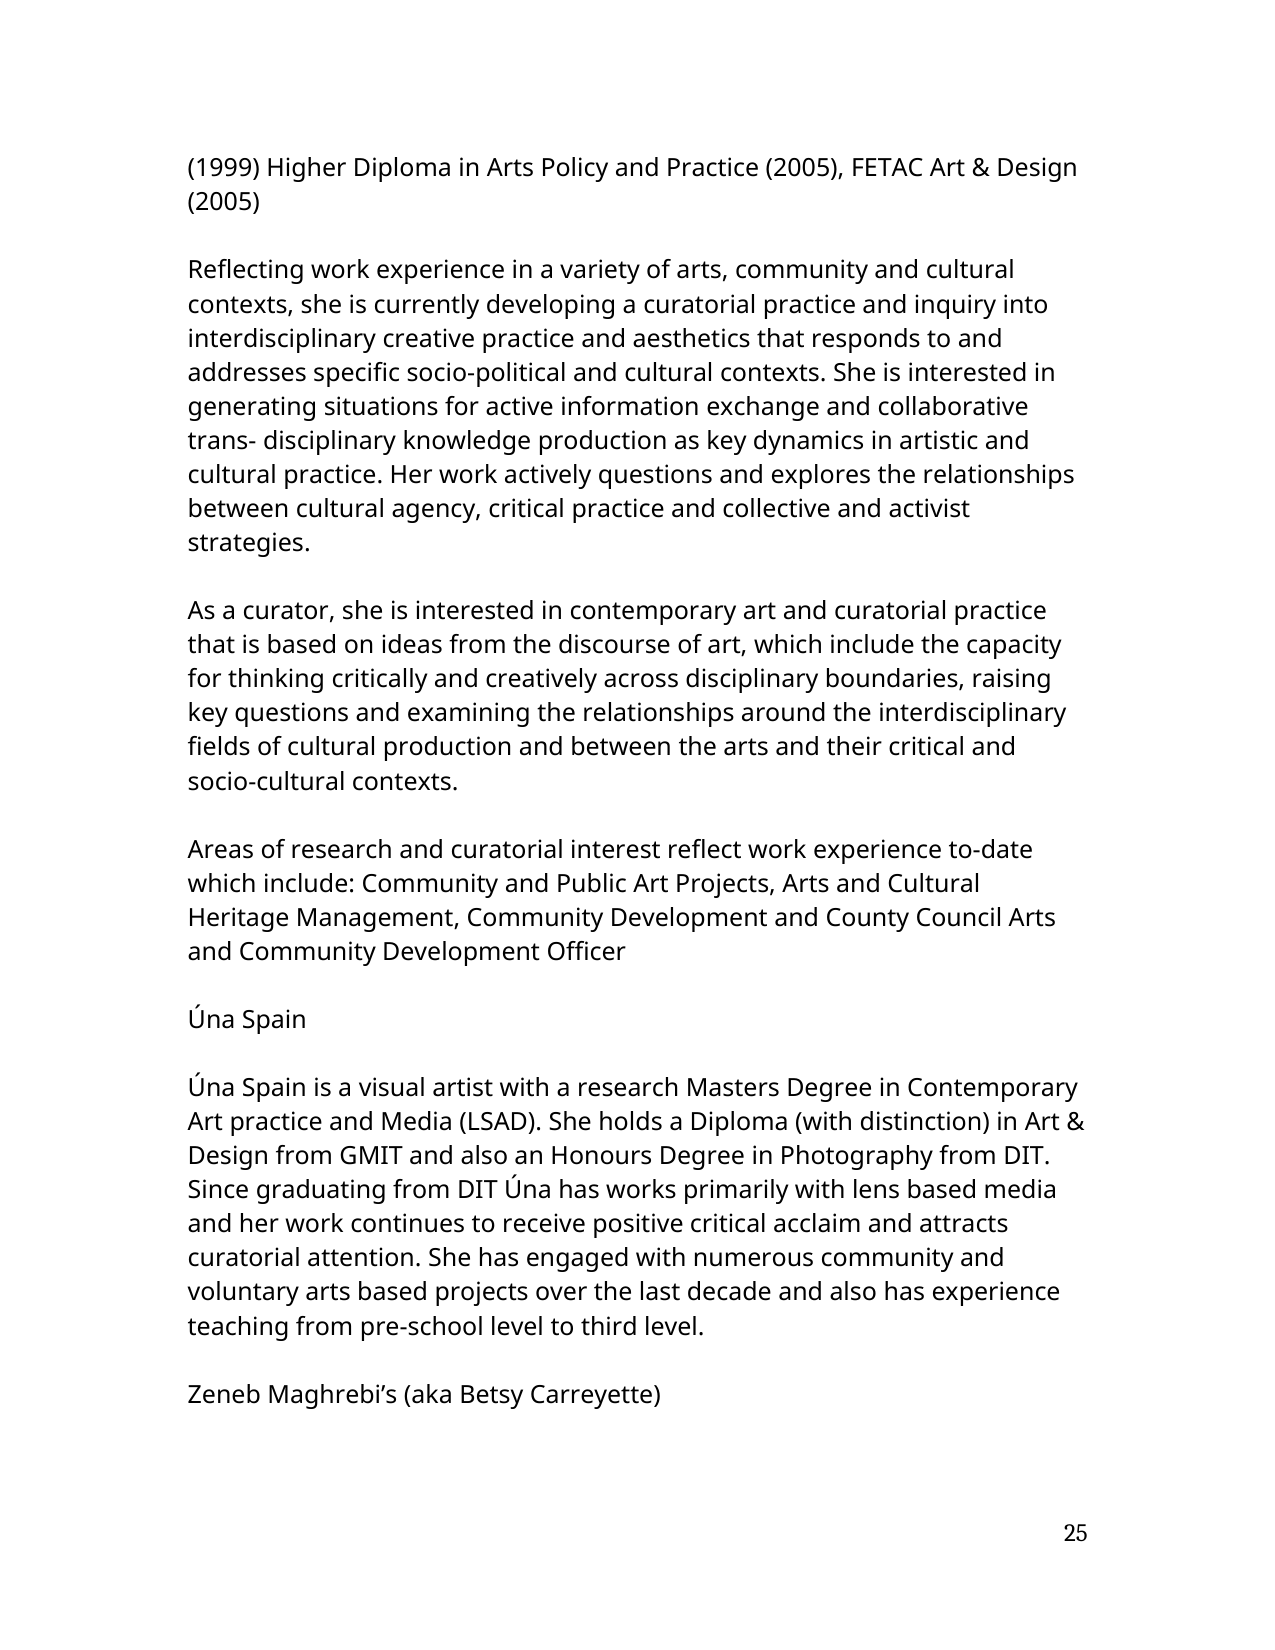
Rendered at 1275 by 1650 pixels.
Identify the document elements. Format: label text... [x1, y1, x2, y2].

text Úna Spain is a visual artist with a research Masters Degree in Contemporary Art practice and Media (LSAD). She holds a Diploma (with distinction) in Art & Design from GMIT and also an Honours Degree in Photography from DIT. Since graduating from DIT Úna has works primarily with lens based media and her work continues to receive positive critical acclaim and attracts curatorial attention. She has engaged with numerous community and voluntary arts based projects over the last decade and also has experience teaching from pre-school level to third level. [187, 1070, 1087, 1342]
text As a curator, she is interested in contemporary art and curatorial practice that is based on ideas from the discourse of art, which include the capacity for thinking critically and creatively across disciplinary boundaries, raising key questions and examining the relationships around the interdisciplinary fields of cultural production and between the arts and their critical and socio-cultural contexts. [187, 593, 1087, 797]
text Zeneb Maghrebi’s (aka Betsy Carreyette) [187, 1376, 1087, 1410]
text Reflecting work experience in a variety of arts, community and cultural contexts, she is currently developing a curatorial practice and inquiry into interdisciplinary creative practice and aesthetics that responds to and addresses specific socio-political and cultural contexts. She is interested in generating situations for active information exchange and collaborative trans- disciplinary knowledge production as key dynamics in artistic and cultural practice. Her work actively questions and explores the relationships between cultural agency, critical practice and collective and activist strategies. [187, 252, 1087, 559]
text Areas of research and curatorial interest reflect work experience to-date which include: Community and Public Art Projects, Arts and Cultural Heritage Management, Community Development and County Council Arts and Community Development Officer [187, 831, 1087, 967]
text (1999) Higher Diploma in Arts Policy and Practice (2005), FETAC Art & Design (2005) [187, 150, 1087, 218]
text Úna Spain [187, 1002, 1087, 1036]
